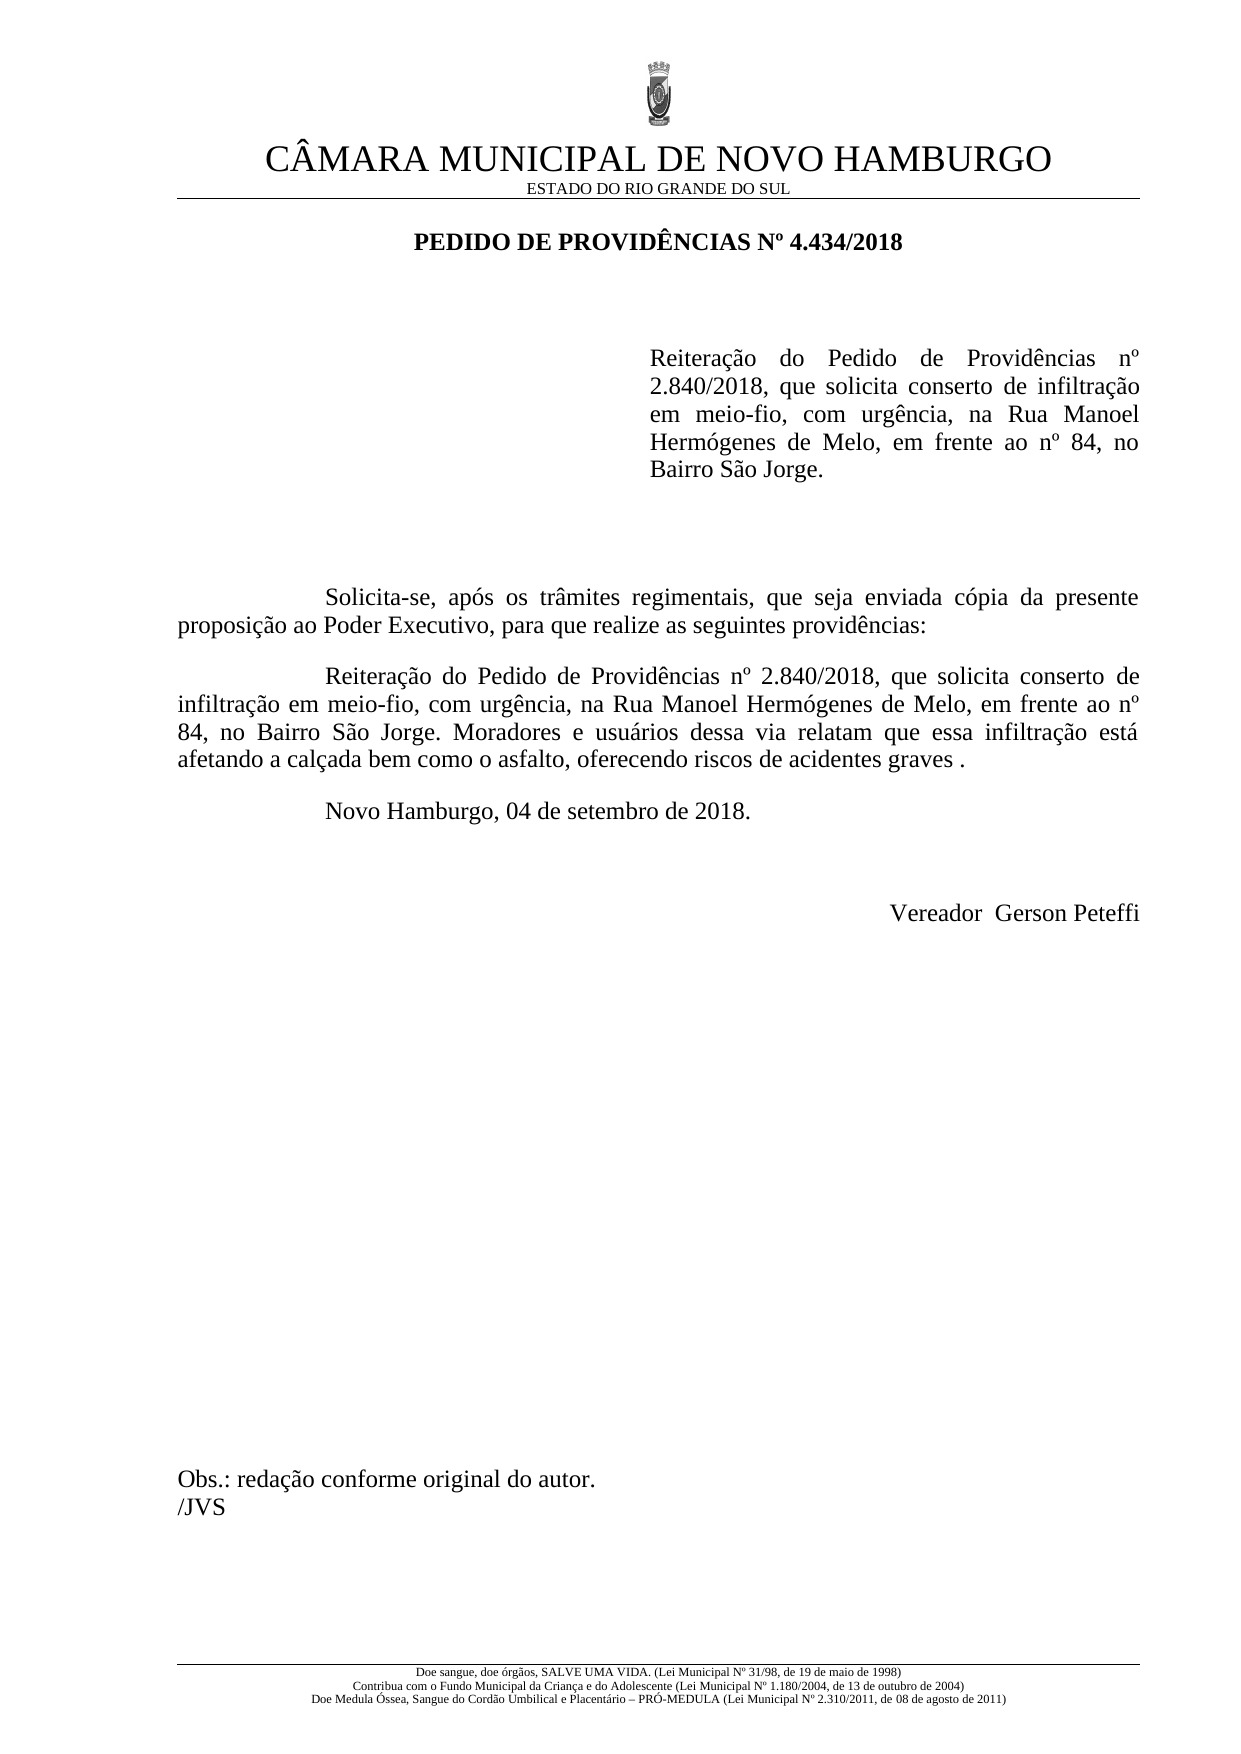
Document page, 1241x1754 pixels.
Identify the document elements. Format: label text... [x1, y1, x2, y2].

text Reiteração do Pedido de Providências nº 2.840/2018, que solicita conserto de infiltração em meio-fio, com urgência, na Rua Manoel Hermógenes de Melo, em frente ao nº 84, no Bairro São Jorge. [649, 344, 1140, 483]
text Novo Hamburgo, 04 de setembro de 2018. [177, 797, 1140, 824]
text Reiteração do Pedido de Providências nº 2.840/2018, que solicita conserto de infiltração em meio-fio, com urgência, na Rua Manoel Hermógenes de Melo, em frente ao nº 84, no Bairro São Jorge. Moradores e usuários dessa via relatam que essa infiltração está afetando a calçada bem como o asfalto, oferecendo riscos de acidentes graves . [177, 662, 1140, 773]
text PEDIDO DE PROVIDÊNCIAS Nº 4.434/2018 [177, 228, 1140, 256]
text Obs.: redação conforme original do autor. [177, 1465, 1140, 1493]
text Solicita-se, após os trâmites regimentais, que seja enviada cópia da presente proposição ao Poder Executivo, para que realize as seguintes providências: [177, 583, 1140, 639]
text /JVS [177, 1493, 1140, 1521]
text Vereador Gerson Peteffi [177, 899, 1140, 927]
